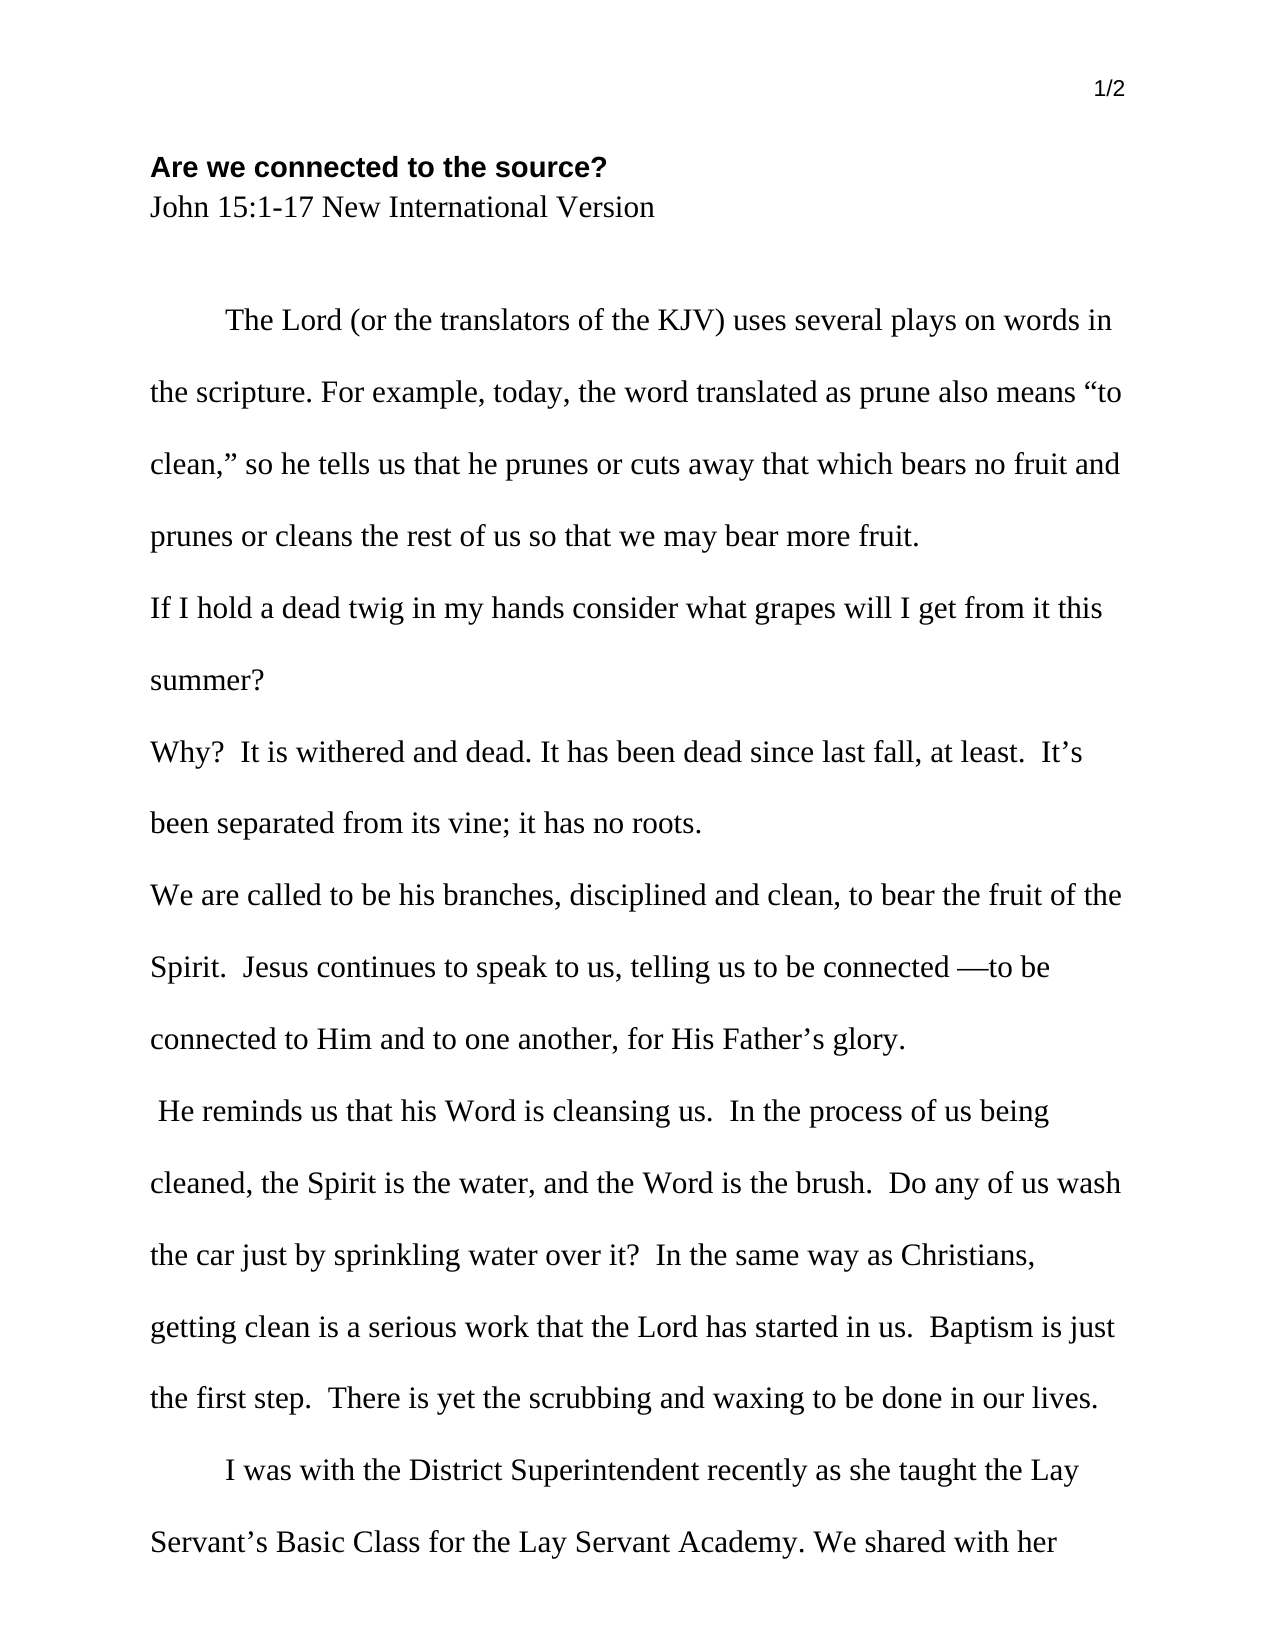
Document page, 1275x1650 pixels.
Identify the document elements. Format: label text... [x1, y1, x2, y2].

text John 15:1-17 New International Version [150, 188, 1125, 224]
text We are called to be his branches, disciplined and clean, to bear the fruit of the Spirit. Jesus continues to speak to us, telling us to be connected —to be connected to Him and to one another, for His Father’s glory. [150, 877, 1125, 1056]
text The Lord (or the translators of the KJV) uses several plays on words in the scripture. For example, today, the word translated as prune also means “to clean,” so he tells us that he prunes or cuts away that which bears no fruit and prunes or cleans the rest of us so that we may bear more fruit. [150, 302, 1125, 553]
text If I hold a dead twig in my hands consider what grapes will I get from it this summer? [150, 589, 1125, 697]
text Are we connected to the source? [150, 150, 1125, 183]
text I was with the District Superintendent recently as she taught the Lay Servant’s Basic Class for the Lay Servant Academy. We shared with her [150, 1452, 1125, 1559]
text He reminds us that his Word is cleansing us. In the process of us being cleaned, the Spirit is the water, and the Word is the brush. Do any of us wash the car just by sprinkling water over it? In the same way as Christians, getting clean is a serious work that the Lord has started in us. Baptism is just the first step. There is yet the scrubbing and waxing to be done in our lives. [150, 1092, 1125, 1416]
text Why? It is withered and dead. It has been dead since last fall, at least. It’s been separated from its vine; it has no roots. [150, 733, 1125, 841]
